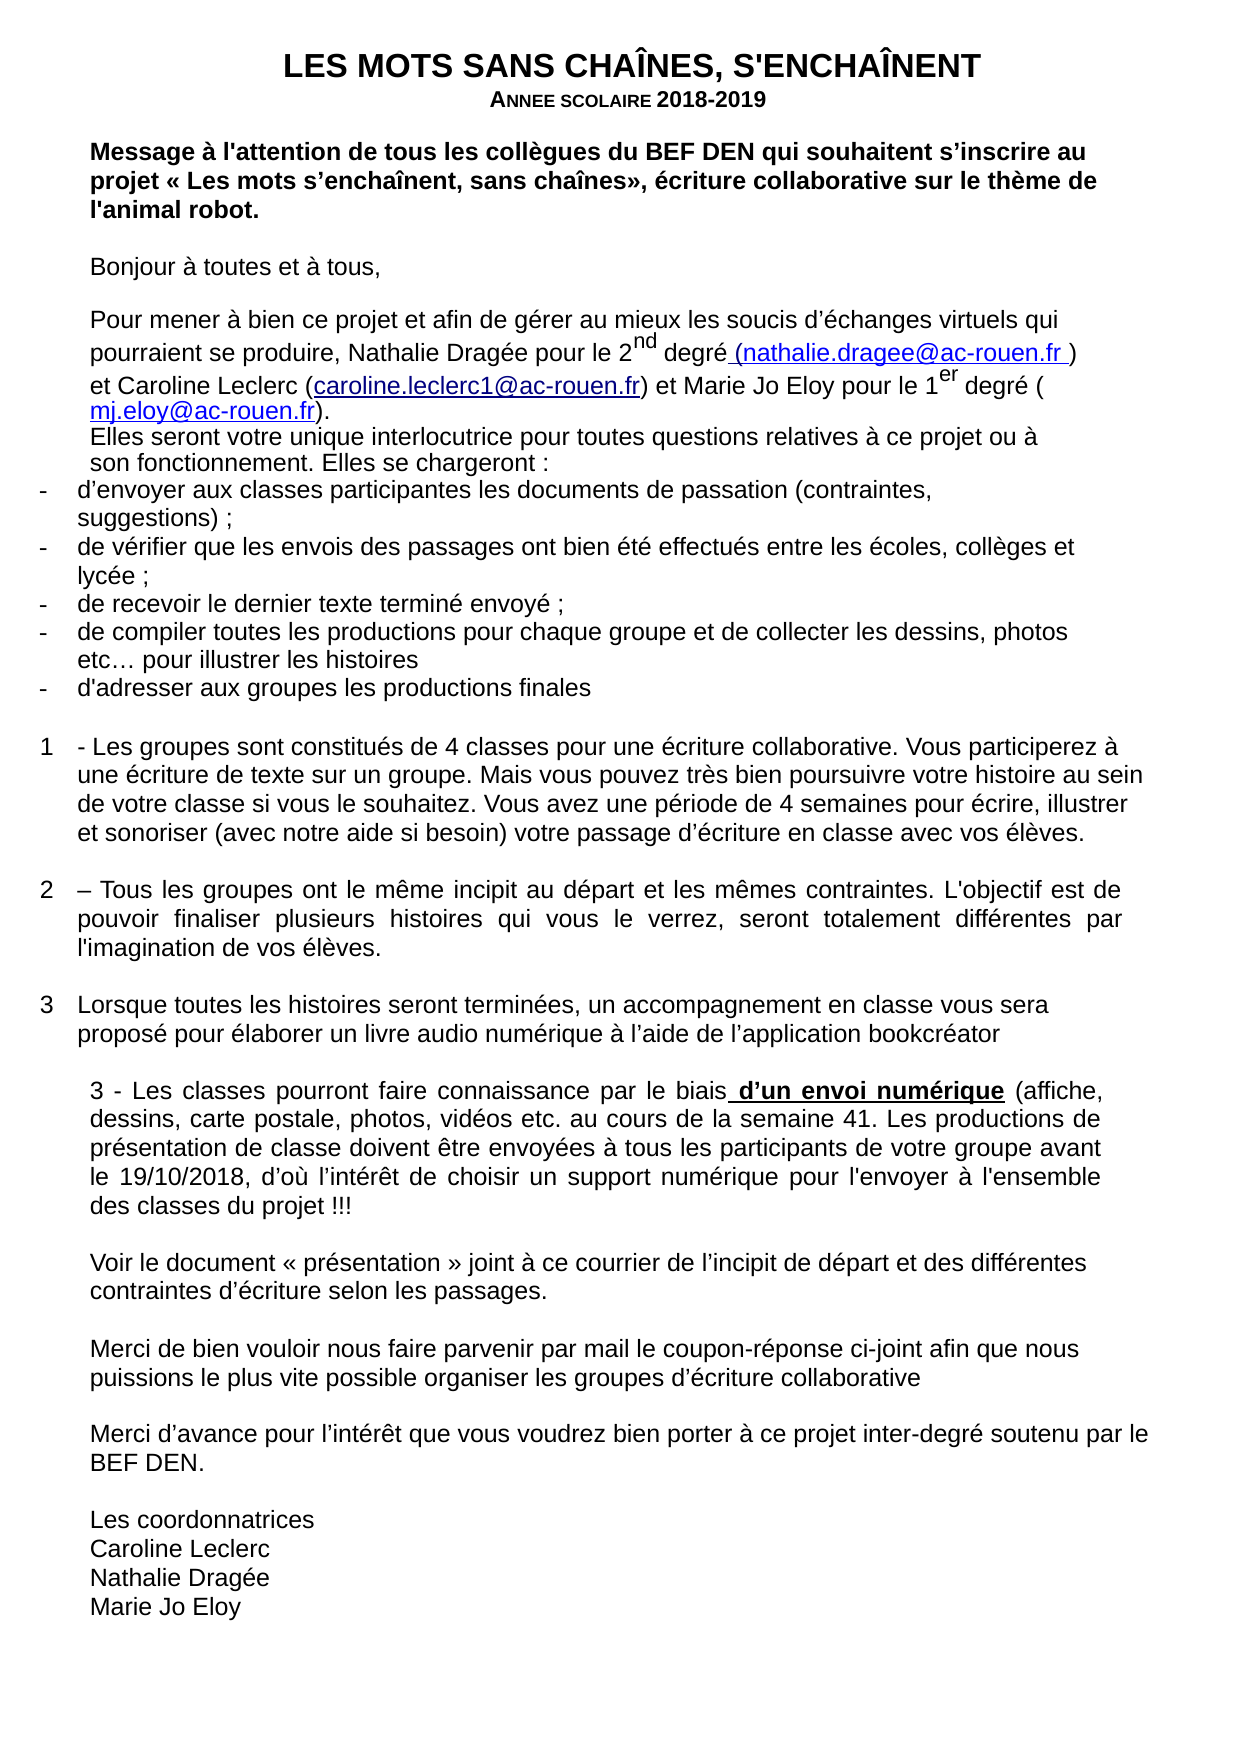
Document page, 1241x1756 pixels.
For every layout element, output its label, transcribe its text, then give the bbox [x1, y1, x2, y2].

text 3 - Les classes pourront faire connaissance par le biais d’un envoi numérique (affiche, dessins, carte postale, photos, vidéos etc. au cours de la semaine 41. Les productions de présentation de classe doivent être envoyées à tous les participants de votre groupe avant le 19/10/2018, d’où l’intérêt de choisir un support numérique pour l'envoyer à l'ensemble des classes du projet !!! [89, 1076, 1103, 1219]
text Les coordonnatrices Caroline Leclerc Nathalie Dragée [89, 1505, 317, 1592]
text ANNEE SCOLAIRE 2018-2019 [271, 86, 984, 112]
text Voir le document « présentation » joint à ce courrier de l’incipit de départ et des différentes contraintes d’écriture selon les passages. [89, 1249, 1093, 1305]
list d’envoyer aux classes participantes les documents de passation (contraintes, suggestions) ; [39, 476, 1021, 532]
list Lorsque toutes les histoires seront terminées, un accompagnement en classe vous sera proposé pour élaborer un livre audio numérique à l’aide de l’application bookcréator [39, 990, 1124, 1047]
text Marie Jo Eloy [89, 1592, 317, 1620]
text LES MOTS SANS CHAÎNES, S'ENCHAÎNENT [281, 46, 984, 85]
text Pour mener à bien ce projet et afin de gérer au mieux les soucis d’échanges virtuels qui pourraient se produire, Nathalie Dragée pour le 2nd degré (nathalie.dragee@ac-rouen.fr ) et Caroline Leclerc (caroline.leclerc1@ac-rouen.fr) et Marie Jo Eloy pour le 1er degré ( mj.eloy@ac-rouen.fr). [89, 309, 1079, 424]
text Elles seront votre unique interlocutrice pour toutes questions relatives à ce projet ou à son fonctionnement. Elles se chargeront : [89, 424, 1077, 476]
list de compiler toutes les productions pour chaque groupe et de collecter les dessins, photos etc… pour illustrer les histoires [39, 618, 1076, 674]
subtitle Message à l'attention de tous les collègues du BEF DEN qui souhaitent s’inscrire au [89, 89, 1180, 166]
list - Les groupes sont constitués de 4 classes pour une écriture collaborative. Vous participerez à une écriture de texte sur un groupe. Mais vous pouvez très bien poursuivre votre histoire au sein de votre classe si vous le souhaitez. Vous avez une période de 4 semaines pour écrire, illustrer et sonoriser (avec notre aide si besoin) votre passage d’écriture en classe avec vos élèves. [39, 731, 1150, 846]
text Bonjour à toutes et à tous, [89, 252, 1180, 281]
list d'adresser aux groupes les productions finales [39, 674, 1180, 703]
list – Tous les groupes ont le même incipit au départ et les mêmes contraintes. L'objectif est de pouvoir finaliser plusieurs histoires qui vous le verrez, seront totalement différentes par l'imagination de vos élèves. [39, 875, 1124, 961]
text Merci d’avance pour l’intérêt que vous voudrez bien porter à ce projet inter-degré soutenu par le BEF DEN. [89, 1421, 1153, 1476]
text projet « Les mots s’enchaînent, sans chaînes», écriture collaborative sur le thème de l'animal robot. [89, 166, 1127, 224]
list de recevoir le dernier texte terminé envoyé ; [39, 590, 1180, 618]
text Merci de bien vouloir nous faire parvenir par mail le coupon-réponse ci-joint afin que nous puissions le plus vite possible organiser les groupes d’écriture collaborative [89, 1334, 1098, 1391]
list de vérifier que les envois des passages ont bien été effectués entre les écoles, collèges et lycée ; [39, 532, 1136, 590]
